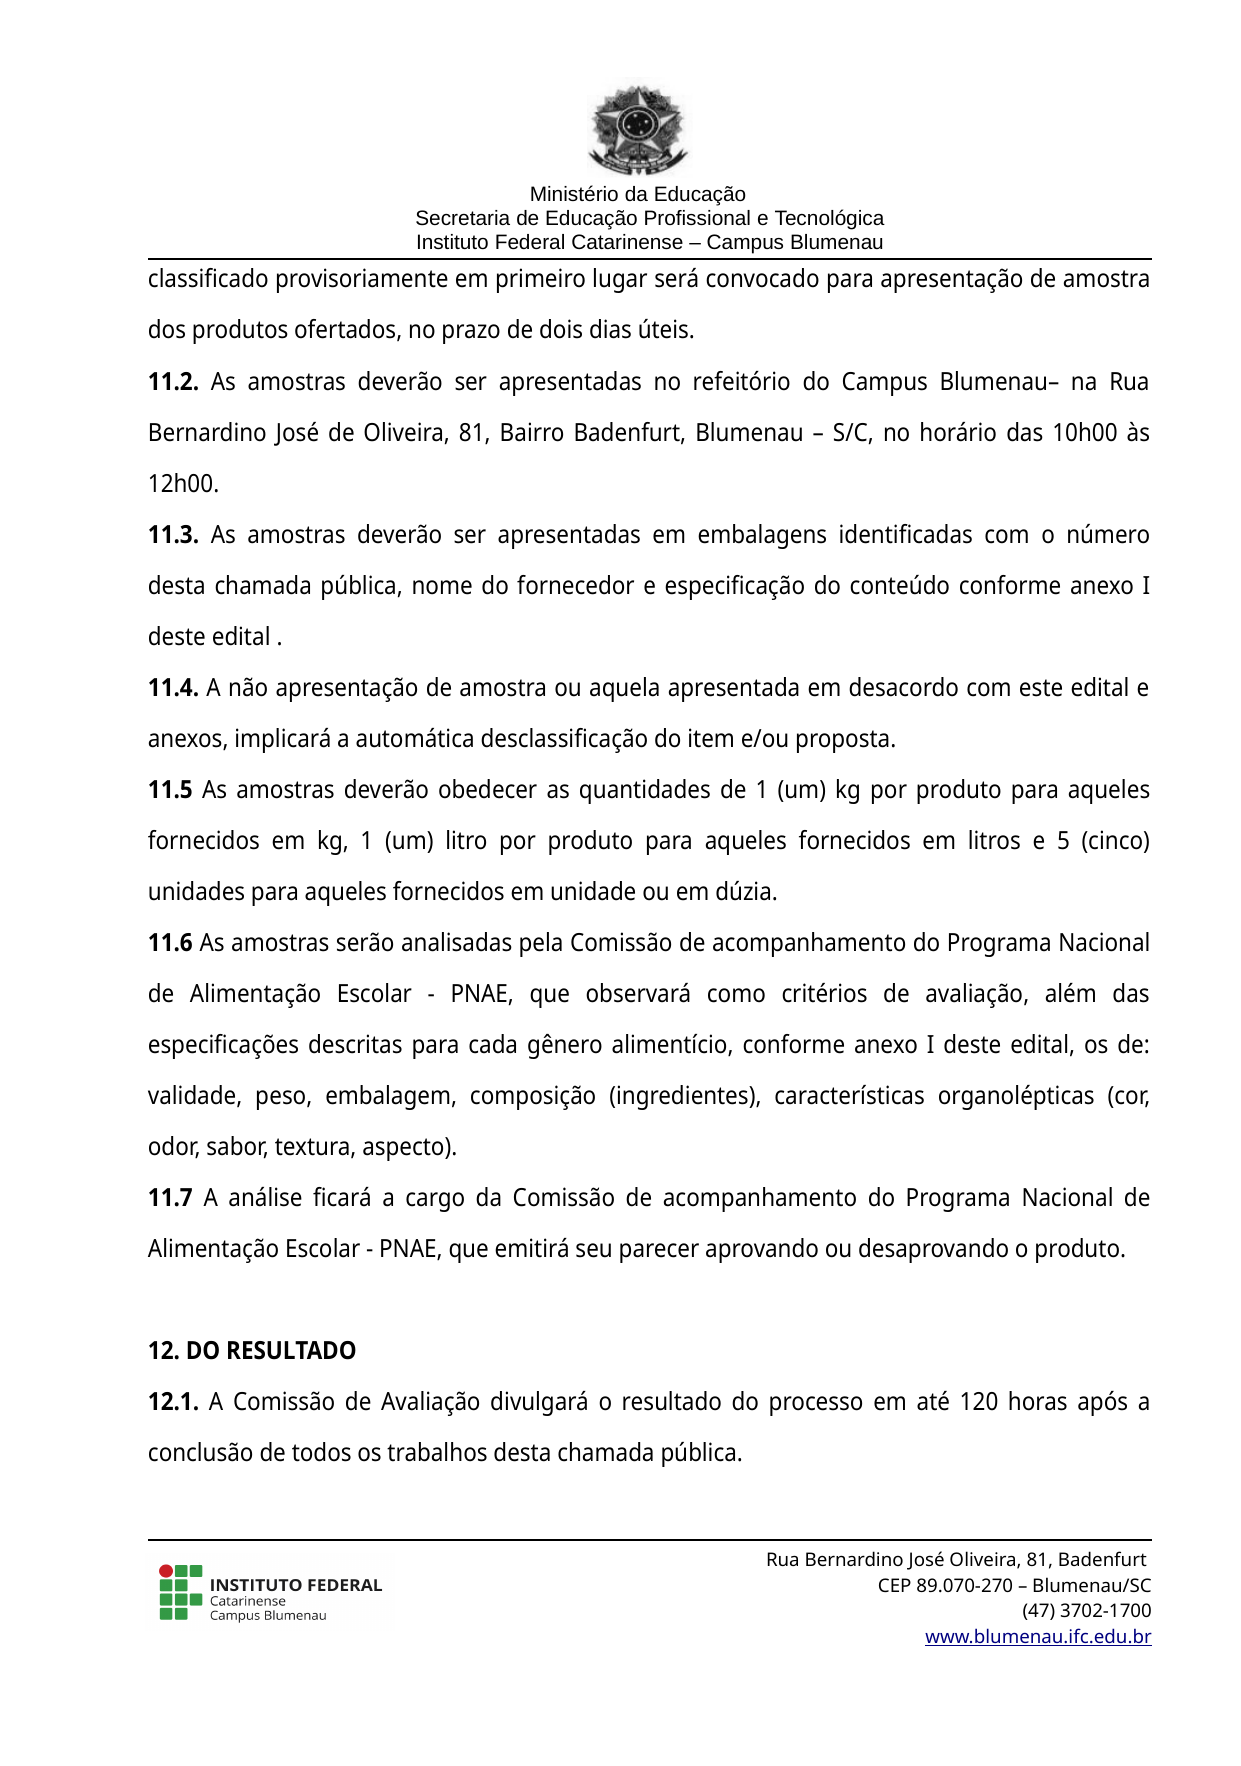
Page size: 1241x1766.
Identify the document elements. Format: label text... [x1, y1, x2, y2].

text 12.1. A Comissão de Avaliação divulgará o resultado do processo em até 120 horas após a conclusão de todos os trabalhos desta chamada pública. [148, 1384, 1152, 1469]
text 11.3. As amostras deverão ser apresentadas em embalagens identificadas com o número desta chamada pública, nome do fornecedor e especificação do conteúdo conforme anexo I deste edital . [148, 516, 1152, 652]
text 11.7 A análise ficará a cargo da Comissão de acompanhamento do Programa Nacional de Alimentação Escolar - PNAE, que emitirá seu parecer aprovando ou desaprovando o produto. [148, 1180, 1152, 1265]
text 11.5 As amostras deverão obedecer as quantidades de 1 (um) kg por produto para aqueles fornecidos em kg, 1 (um) litro por produto para aqueles fornecidos em litros e 5 (cinco) unidades para aqueles fornecidos em unidade ou em dúzia. [148, 771, 1152, 908]
text 11.4. A não apresentação de amostra ou aquela apresentada em desacordo com este edital e anexos, implicará a automática desclassificação do item e/ou proposta. [148, 669, 1152, 754]
text 12. DO RESULTADO [148, 1333, 1152, 1367]
text 11.2. As amostras deverão ser apresentadas no refeitório do Campus Blumenau– na Rua Bernardino José de Oliveira, 81, Bairro Badenfurt, Blumenau – S/C, no horário das 10h00 às 12h00. [148, 363, 1152, 499]
text classificado provisoriamente em primeiro lugar será convocado para apresentação de amostra dos produtos ofertados, no prazo de dois dias úteis. [148, 261, 1152, 346]
picture [145, 1553, 396, 1631]
text 11.6 As amostras serão analisadas pela Comissão de acompanhamento do Programa Nacional de Alimentação Escolar - PNAE, que observará como critérios de avaliação, além das especificações descritas para cada gênero alimentício, conforme anexo I deste edital, os de: validade, peso, embalagem, composição (ingredientes), características organolépticas (cor, odor, sabor, textura, aspecto). [148, 924, 1152, 1163]
